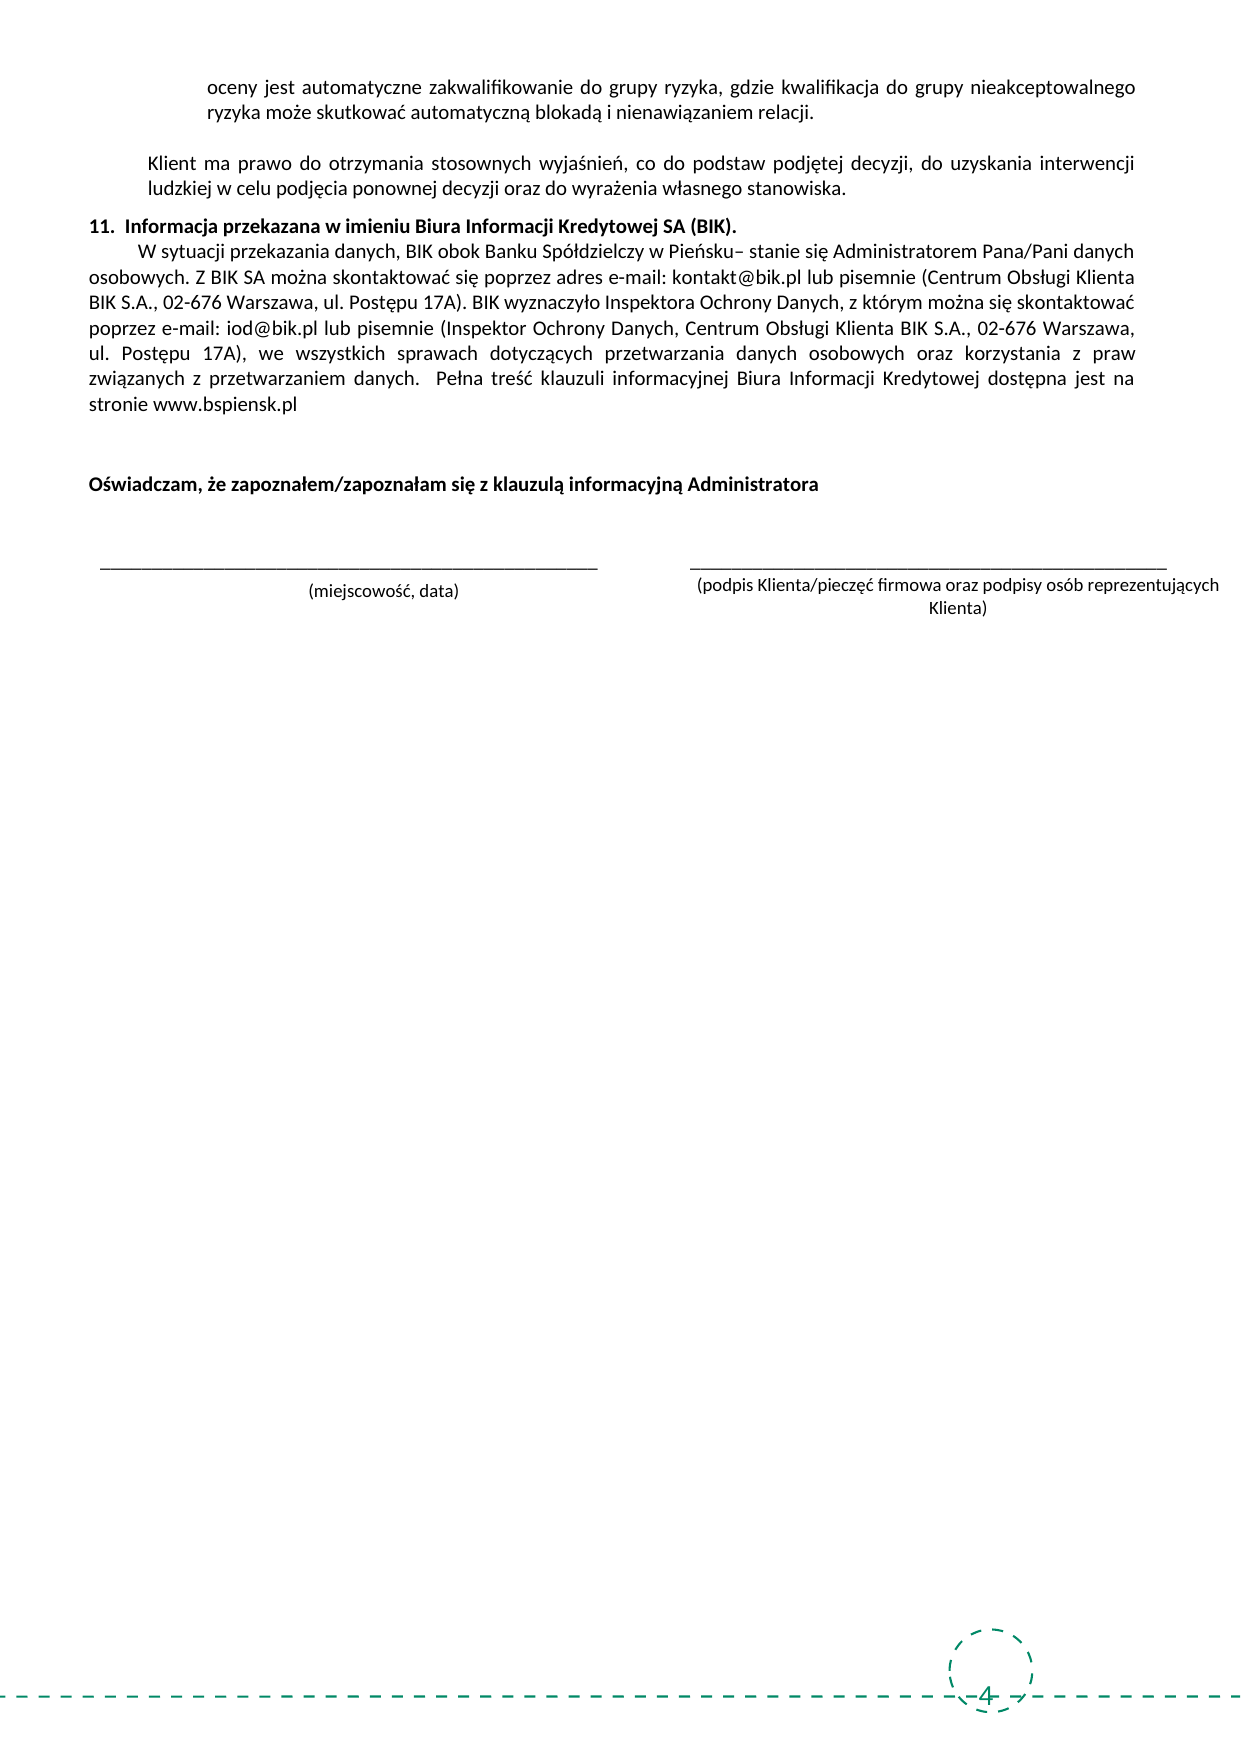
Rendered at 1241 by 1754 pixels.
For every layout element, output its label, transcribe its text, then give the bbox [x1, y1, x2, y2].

text Oświadczam, że zapoznałem/zapoznałam się z klauzulą informacyjną Administratora [89, 472, 1137, 497]
text 11. Informacja przekazana w imieniu Biura Informacji Kredytowej SA (BIK). [89, 213, 1137, 238]
text W sytuacji przekazania danych, BIK obok Banku Spółdzielczy w Pieńsku– stanie się Administratorem Pana/Pani danych osobowych. Z BIK SA można skontaktować się poprzez adres e-mail: kontakt@bik.pl lub pisemnie (Centrum Obsługi Klienta BIK S.A., 02-676 Warszawa, ul. Postępu 17A). BIK wyznaczyło Inspektora Ochrony Danych, z którym można się skontaktować poprzez e-mail: iod@bik.pl lub pisemnie (Inspektor Ochrony Danych, Centrum Obsługi Klienta BIK S.A., 02-676 Warszawa, ul. Postępu 17A), we wszystkich sprawach dotyczących przetwarzania danych osobowych oraz korzystania z praw związanych z przetwarzaniem danych. Pełna treść klauzuli informacyjnej Biura Informacji Kredytowej dostępna jest na stronie www.bspiensk.pl [89, 238, 1137, 416]
table_header ______________________________________________ [679, 510, 1238, 573]
table_header ________________________________________________ [89, 510, 679, 573]
list oceny jest automatyczne zakwalifikowanie do grupy ryzyka, gdzie kwalifikacja do grupy nieakceptowalnego ryzyka może skutkować automatyczną blokadą i nienawiązaniem relacji. [148, 74, 1137, 125]
text Klient ma prawo do otrzymania stosownych wyjaśnień, co do podstaw podjętej decyzji, do uzyskania interwencji ludzkiej w celu podjęcia ponownej decyzji oraz do wyrażenia własnego stanowiska. [148, 150, 1137, 201]
table_cell (podpis Klienta/pieczęć firmowa oraz podpisy osób reprezentujących Klienta) [679, 573, 1238, 619]
table_cell (miejscowość, data) [89, 573, 679, 619]
